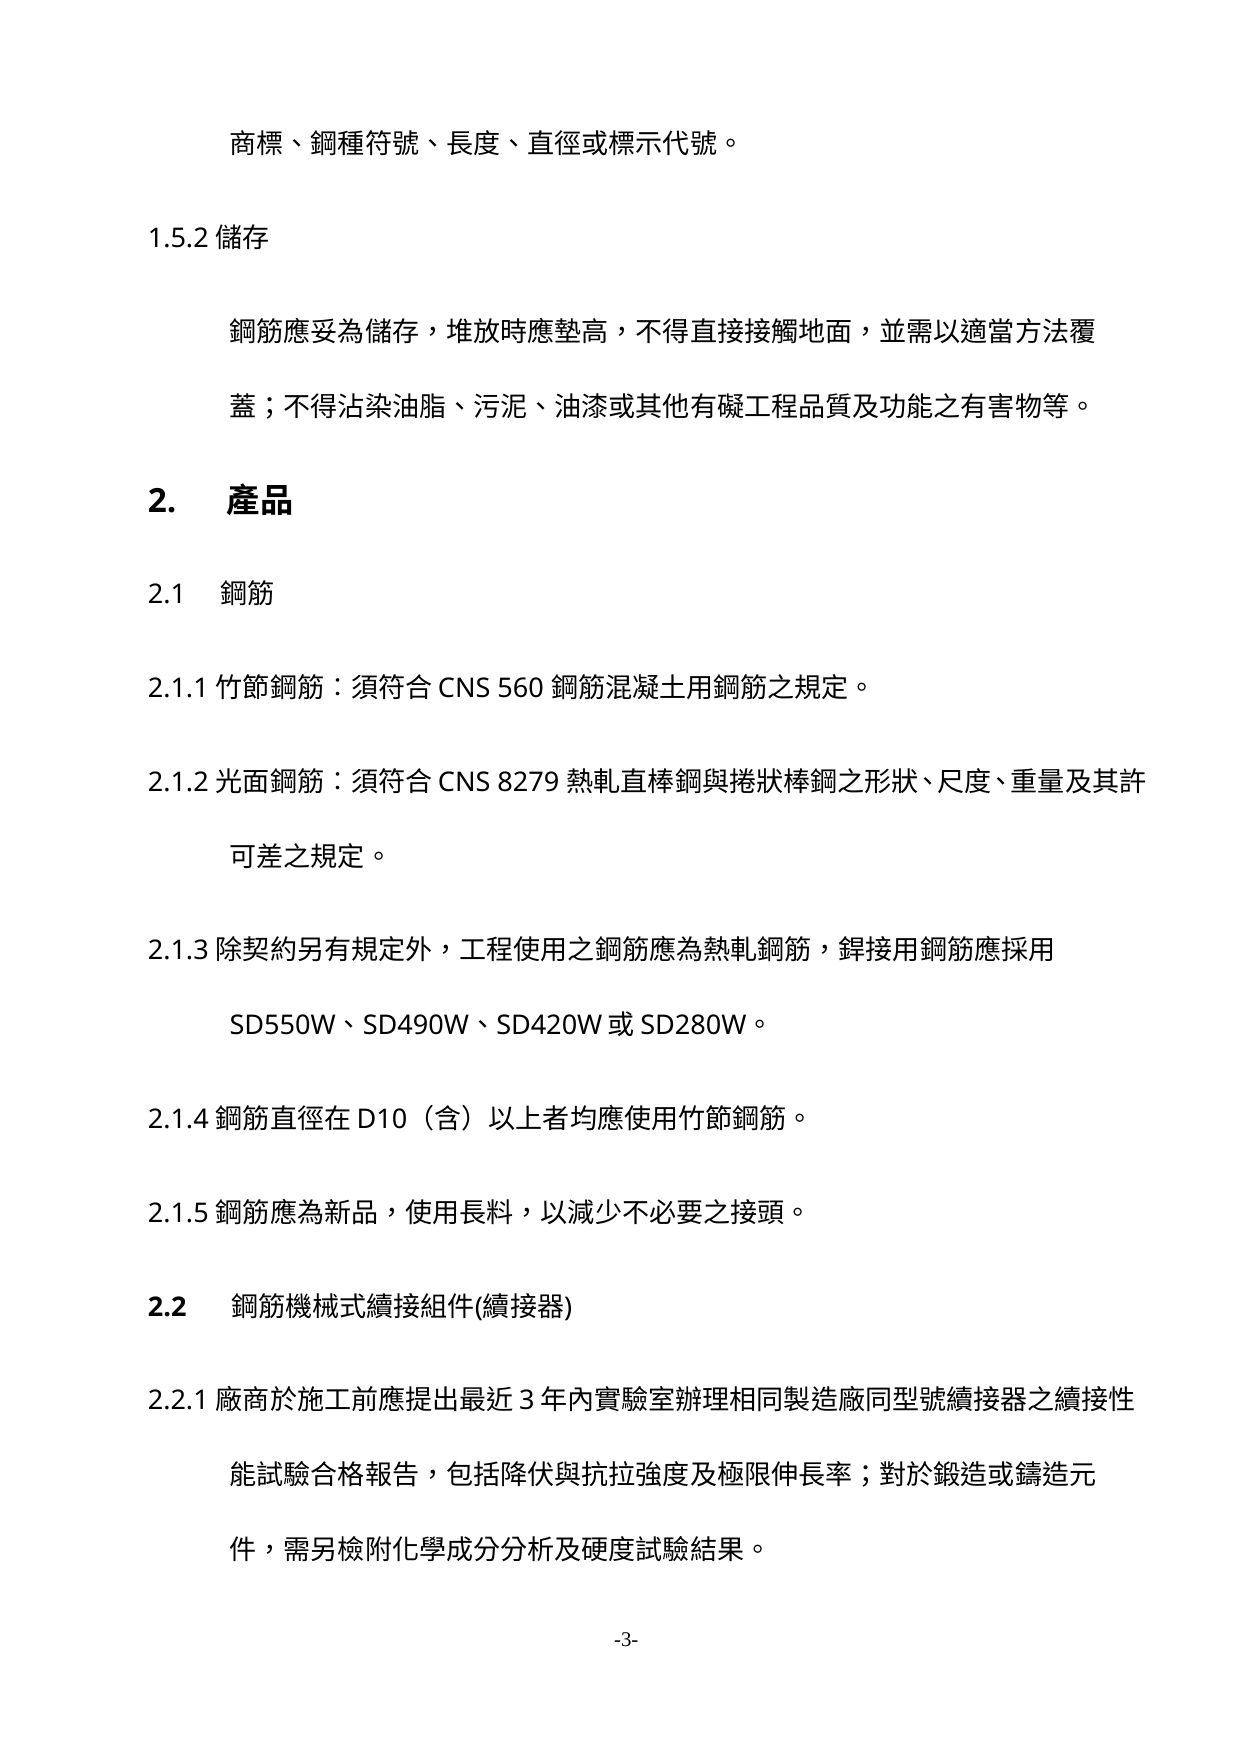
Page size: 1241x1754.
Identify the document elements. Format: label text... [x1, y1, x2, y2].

table_header 商標、鋼種符號、長度、直徑或標示代號。 1.5.2 儲存 鋼筋應妥為儲存，堆放時應墊高，不得直接接觸地面，並需以適當方法覆蓋；不得沾染油脂、污泥、油漆或其他有礙工程品質及功能之有害物等。 2. 產品 2.1 鋼筋 2.1.1 竹節鋼筋︰須符合CNS 560 鋼筋混凝土用鋼筋之規定。 2.1.2 光面鋼筋︰須符合CNS 8279 熱軋直棒鋼與捲狀棒鋼之形狀、尺度、重量及其許可差之規定。 2.1.3 除契約另有規定外，工程使用之鋼筋應為熱軋鋼筋，銲接用鋼筋應採用SD550W、SD490W、SD420W或SD280W。 2.1.4 鋼筋直徑在D10（含）以上者均應使用竹節鋼筋。 2.1.5 鋼筋應為新品，使用長料，以減少不必要之接頭。 2.2 鋼筋機械式續接組件(續接器) 2.2.1 廠商於施工前應提出最近3年內實驗室辦理相同製造廠同型號續接器之續接性能試驗合格報告，包括降伏與抗拉強度及極限伸長率；對於鍛造或鑄造元件，需另檢附化學成分分析及硬度試驗結果。 [145, 85, 1149, 1585]
